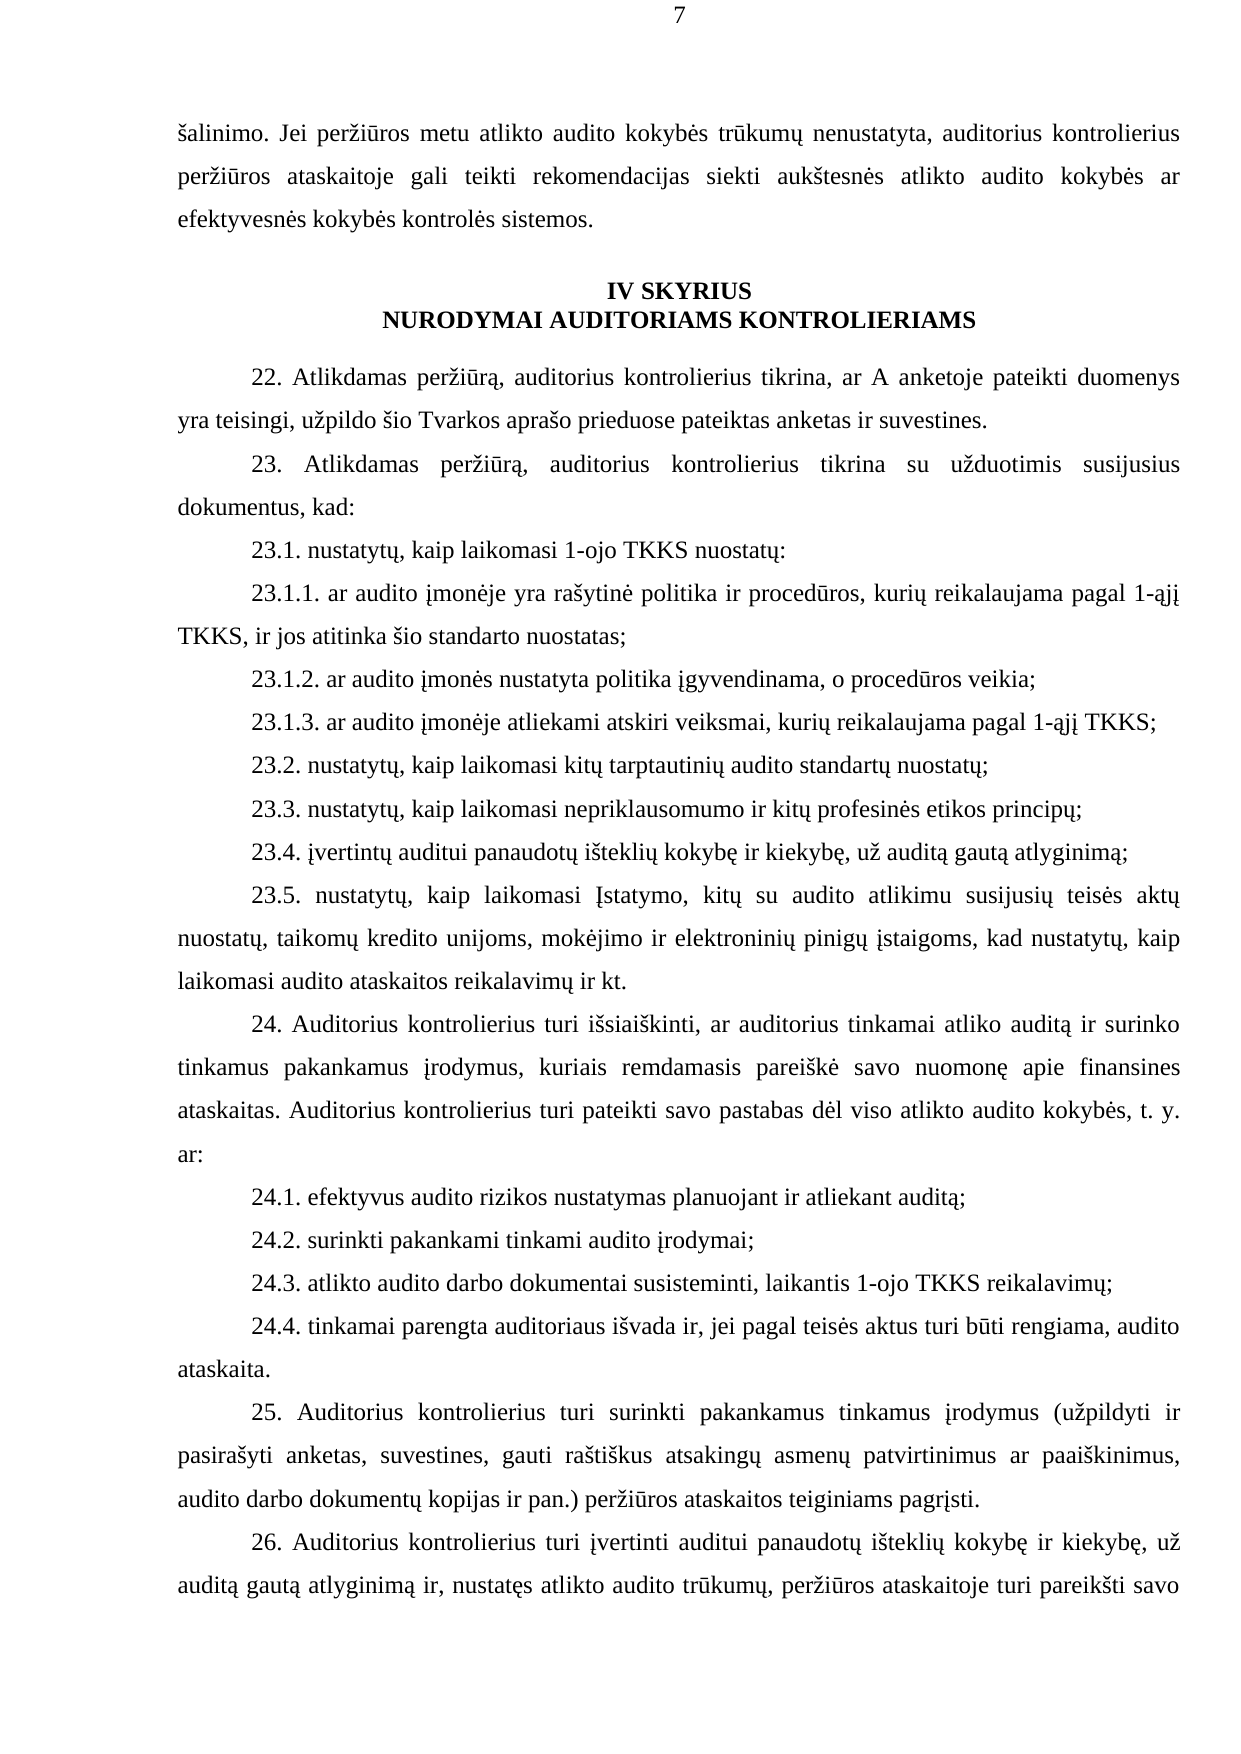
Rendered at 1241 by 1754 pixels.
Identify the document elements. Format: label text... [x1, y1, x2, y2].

text 24.3. atlikto audito darbo dokumentai susisteminti, laikantis 1-ojo TKKS reikalavimų; [177, 1268, 1181, 1297]
text 23.1.2. ar audito įmonės nustatyta politika įgyvendinama, o procedūros veikia; [177, 664, 1181, 693]
text 23.1.3. ar audito įmonėje atliekami atskiri veiksmai, kurių reikalaujama pagal 1-ąjį TKKS; [177, 707, 1181, 736]
text 24. Auditorius kontrolierius turi išsiaiškinti, ar auditorius tinkamai atliko auditą ir surinko tinkamus pakankamus įrodymus, kuriais remdamasis pareiškė savo nuomonę apie finansines ataskaitas. Auditorius kontrolierius turi pateikti savo pastabas dėl viso atlikto audito kokybės, t. y. ar: [177, 1009, 1181, 1167]
text 24.2. surinkti pakankami tinkami audito įrodymai; [177, 1225, 1181, 1254]
text šalinimo. Jei peržiūros metu atlikto audito kokybės trūkumų nenustatyta, auditorius kontrolierius peržiūros ataskaitoje gali teikti rekomendacijas siekti aukštesnės atlikto audito kokybės ar efektyvesnės kokybės kontrolės sistemos. [177, 118, 1181, 233]
text IV SKYRIUS [177, 276, 1181, 305]
text 22. Atlikdamas peržiūrą, auditorius kontrolierius tikrina, ar A anketoje pateikti duomenys yra teisingi, užpildo šio Tvarkos aprašo prieduose pateiktas anketas ir suvestines. [177, 362, 1181, 434]
text NURODYMAI AUDITORIAMS KONTROLIERIAMS [177, 305, 1181, 334]
text 23.1. nustatytų, kaip laikomasi 1-ojo TKKS nuostatų: [177, 535, 1181, 564]
text 23.1.1. ar audito įmonėje yra rašytinė politika ir procedūros, kurių reikalaujama pagal 1-ąjį TKKS, ir jos atitinka šio standarto nuostatas; [177, 578, 1181, 650]
text 23.5. nustatytų, kaip laikomasi Įstatymo, kitų su audito atlikimu susijusių teisės aktų nuostatų, taikomų kredito unijoms, mokėjimo ir elektroninių pinigų įstaigoms, kad nustatytų, kaip laikomasi audito ataskaitos reikalavimų ir kt. [177, 880, 1181, 995]
text 23.3. nustatytų, kaip laikomasi nepriklausomumo ir kitų profesinės etikos principų; [177, 794, 1181, 822]
text 26. Auditorius kontrolierius turi įvertinti auditui panaudotų išteklių kokybę ir kiekybę, už auditą gautą atlyginimą ir, nustatęs atlikto audito trūkumų, peržiūros ataskaitoje turi pareikšti savo [177, 1527, 1181, 1599]
text 23. Atlikdamas peržiūrą, auditorius kontrolierius tikrina su užduotimis susijusius dokumentus, kad: [177, 449, 1181, 521]
text 23.2. nustatytų, kaip laikomasi kitų tarptautinių audito standartų nuostatų; [177, 751, 1181, 779]
text 24.4. tinkamai parengta auditoriaus išvada ir, jei pagal teisės aktus turi būti rengiama, audito ataskaita. [177, 1311, 1181, 1383]
text 24.1. efektyvus audito rizikos nustatymas planuojant ir atliekant auditą; [177, 1182, 1181, 1211]
text 25. Auditorius kontrolierius turi surinkti pakankamus tinkamus įrodymus (užpildyti ir pasirašyti anketas, suvestines, gauti raštiškus atsakingų asmenų patvirtinimus ar paaiškinimus, audito darbo dokumentų kopijas ir pan.) peržiūros ataskaitos teiginiams pagrįsti. [177, 1397, 1181, 1512]
text 23.4. įvertintų auditui panaudotų išteklių kokybę ir kiekybę, už auditą gautą atlyginimą; [177, 837, 1181, 866]
